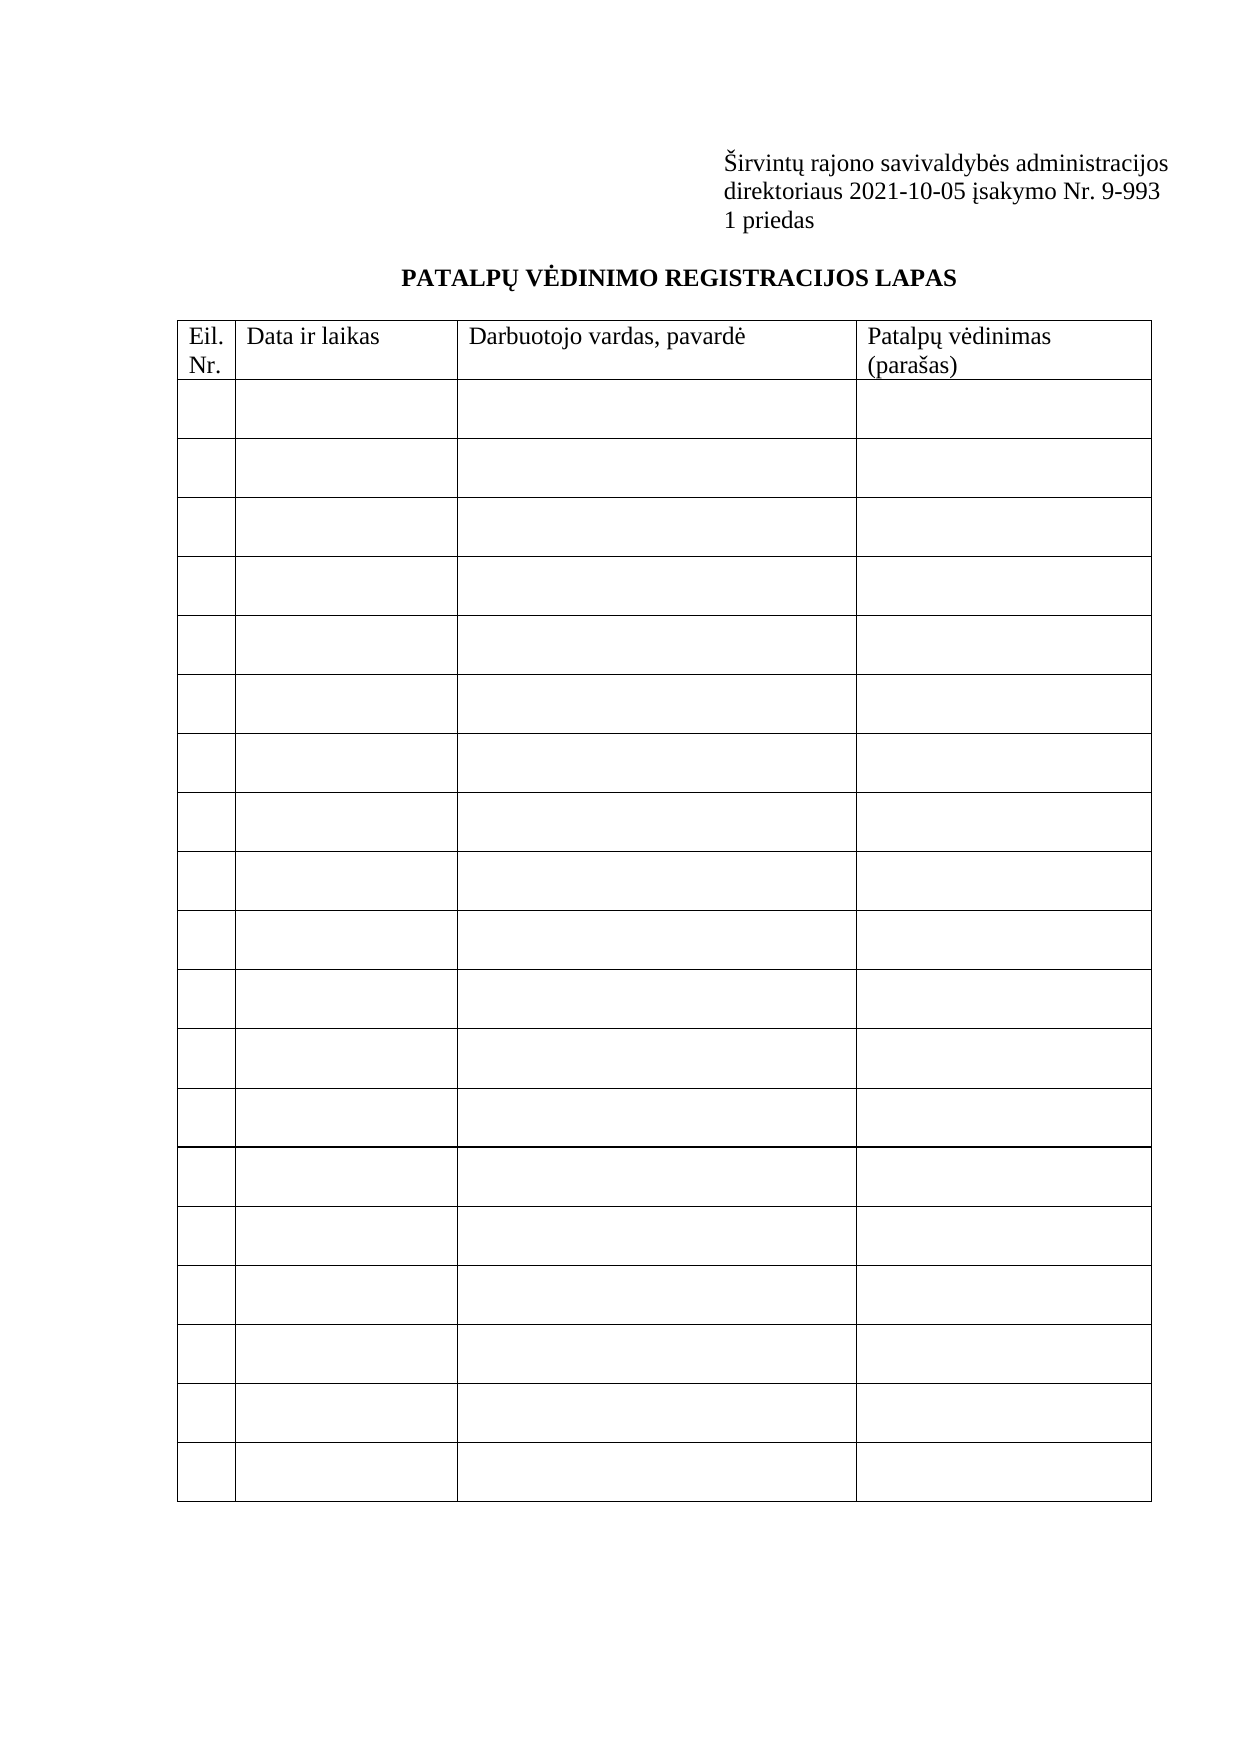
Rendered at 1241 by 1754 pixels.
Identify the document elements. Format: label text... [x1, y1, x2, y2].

table_cell [458, 734, 856, 792]
table_cell [458, 1266, 856, 1324]
table_cell [857, 852, 1151, 910]
table_cell [857, 1384, 1151, 1442]
table_cell [178, 1029, 235, 1087]
table_cell [178, 616, 235, 674]
table_cell [236, 911, 457, 969]
table_cell [857, 1207, 1151, 1264]
table_cell [178, 1148, 235, 1206]
table_cell [458, 852, 856, 910]
table_cell [458, 1384, 856, 1442]
text Širvintų rajono savivaldybės administracijos [177, 148, 1181, 176]
table_header Eil. Nr. [178, 321, 235, 379]
table_cell [178, 1207, 235, 1264]
table_cell [857, 1266, 1151, 1324]
table_cell [857, 616, 1151, 674]
table_cell [458, 1325, 856, 1383]
table_cell [178, 1384, 235, 1442]
table_cell [178, 1325, 235, 1383]
table_cell [236, 557, 457, 615]
table_cell [236, 498, 457, 556]
table_cell [458, 1029, 856, 1087]
table_header Darbuotojo vardas, pavardė [458, 321, 856, 379]
table_cell [857, 1029, 1151, 1087]
table_cell [458, 380, 856, 438]
table_cell [236, 1443, 457, 1501]
table_cell [458, 616, 856, 674]
table_cell [236, 380, 457, 438]
table_cell [857, 1148, 1151, 1206]
table_cell [178, 1266, 235, 1324]
table_cell [236, 616, 457, 674]
table_cell [236, 675, 457, 733]
table_cell [857, 1325, 1151, 1383]
table_header Data ir laikas [236, 321, 457, 379]
table_cell [236, 852, 457, 910]
table_cell [178, 1089, 235, 1146]
table_cell [458, 911, 856, 969]
table_cell [236, 1148, 457, 1206]
table_cell [178, 380, 235, 438]
table_cell [178, 970, 235, 1028]
table_cell [236, 970, 457, 1028]
table_cell [178, 852, 235, 910]
table_cell [857, 970, 1151, 1028]
table_cell [857, 675, 1151, 733]
table_cell [236, 1089, 457, 1146]
table_cell [458, 793, 856, 851]
table_cell [178, 793, 235, 851]
table_cell [857, 1443, 1151, 1501]
table_cell [857, 439, 1151, 497]
table_cell [178, 1443, 235, 1501]
table_header Patalpų vėdinimas (parašas) [857, 321, 1151, 379]
table_cell [857, 380, 1151, 438]
table_cell [458, 1148, 856, 1206]
table_cell [236, 1029, 457, 1087]
table_cell [236, 439, 457, 497]
table_cell [458, 675, 856, 733]
table_cell [458, 498, 856, 556]
table_cell [857, 793, 1151, 851]
text 1 priedas [177, 205, 1181, 234]
table_cell [458, 1207, 856, 1264]
table_cell [236, 793, 457, 851]
table_cell [458, 1443, 856, 1501]
table_cell [236, 1384, 457, 1442]
table_cell [857, 911, 1151, 969]
table_cell [178, 498, 235, 556]
table_cell [236, 1207, 457, 1264]
table_cell [236, 1325, 457, 1383]
table_cell [857, 557, 1151, 615]
table_cell [178, 734, 235, 792]
table_cell [178, 557, 235, 615]
table_cell [458, 439, 856, 497]
table_cell [857, 498, 1151, 556]
table_cell [236, 1266, 457, 1324]
table_cell [458, 1089, 856, 1146]
table_cell [857, 734, 1151, 792]
text direktoriaus 2021-10-05 įsakymo Nr. 9-993 [177, 176, 1181, 205]
table_cell [857, 1089, 1151, 1146]
table_cell [236, 734, 457, 792]
text PATALPŲ VĖDINIMO REGISTRACIJOS LAPAS [177, 263, 1181, 291]
table_cell [178, 675, 235, 733]
table_cell [458, 557, 856, 615]
table_cell [178, 911, 235, 969]
table_cell [178, 439, 235, 497]
table_cell [458, 970, 856, 1028]
